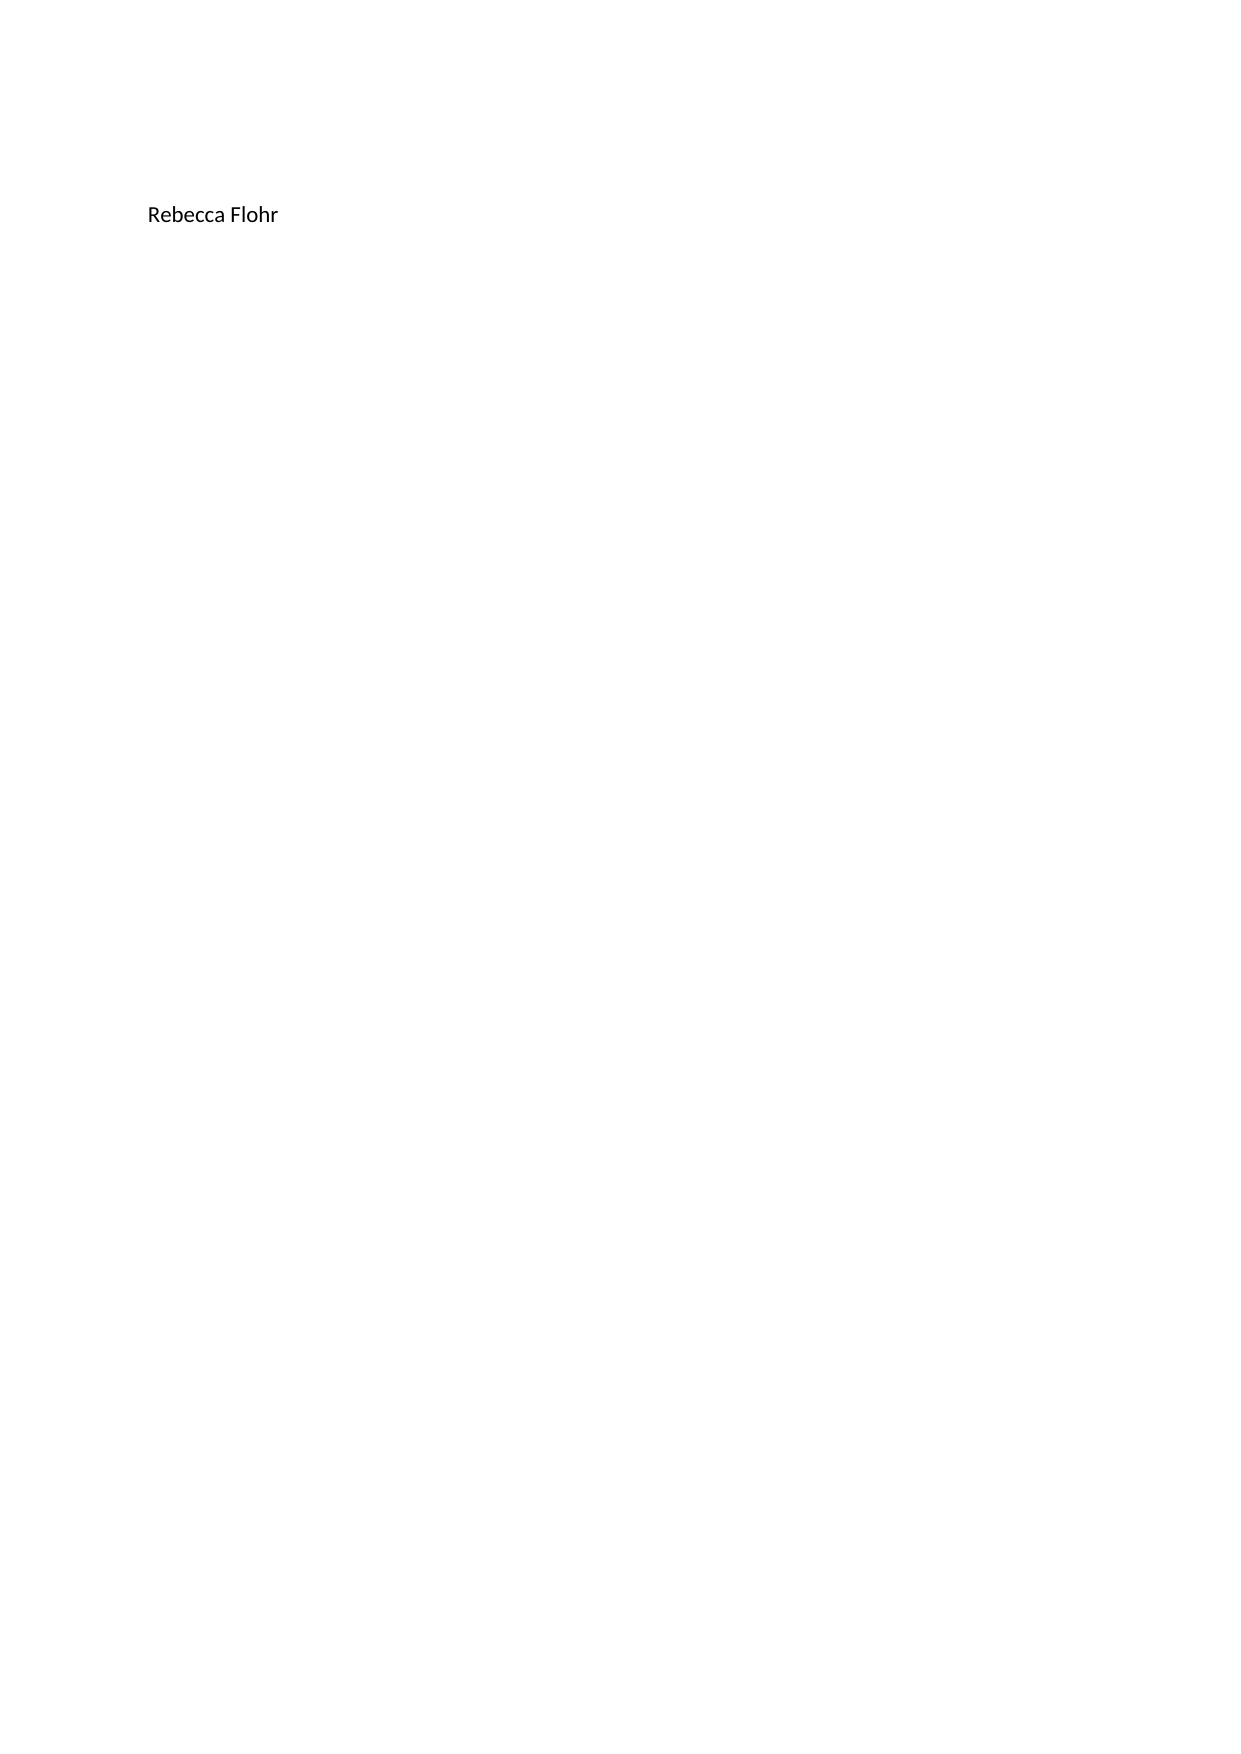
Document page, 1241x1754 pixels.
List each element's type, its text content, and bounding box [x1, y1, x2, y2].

text Rebecca Flohr [148, 201, 1093, 229]
